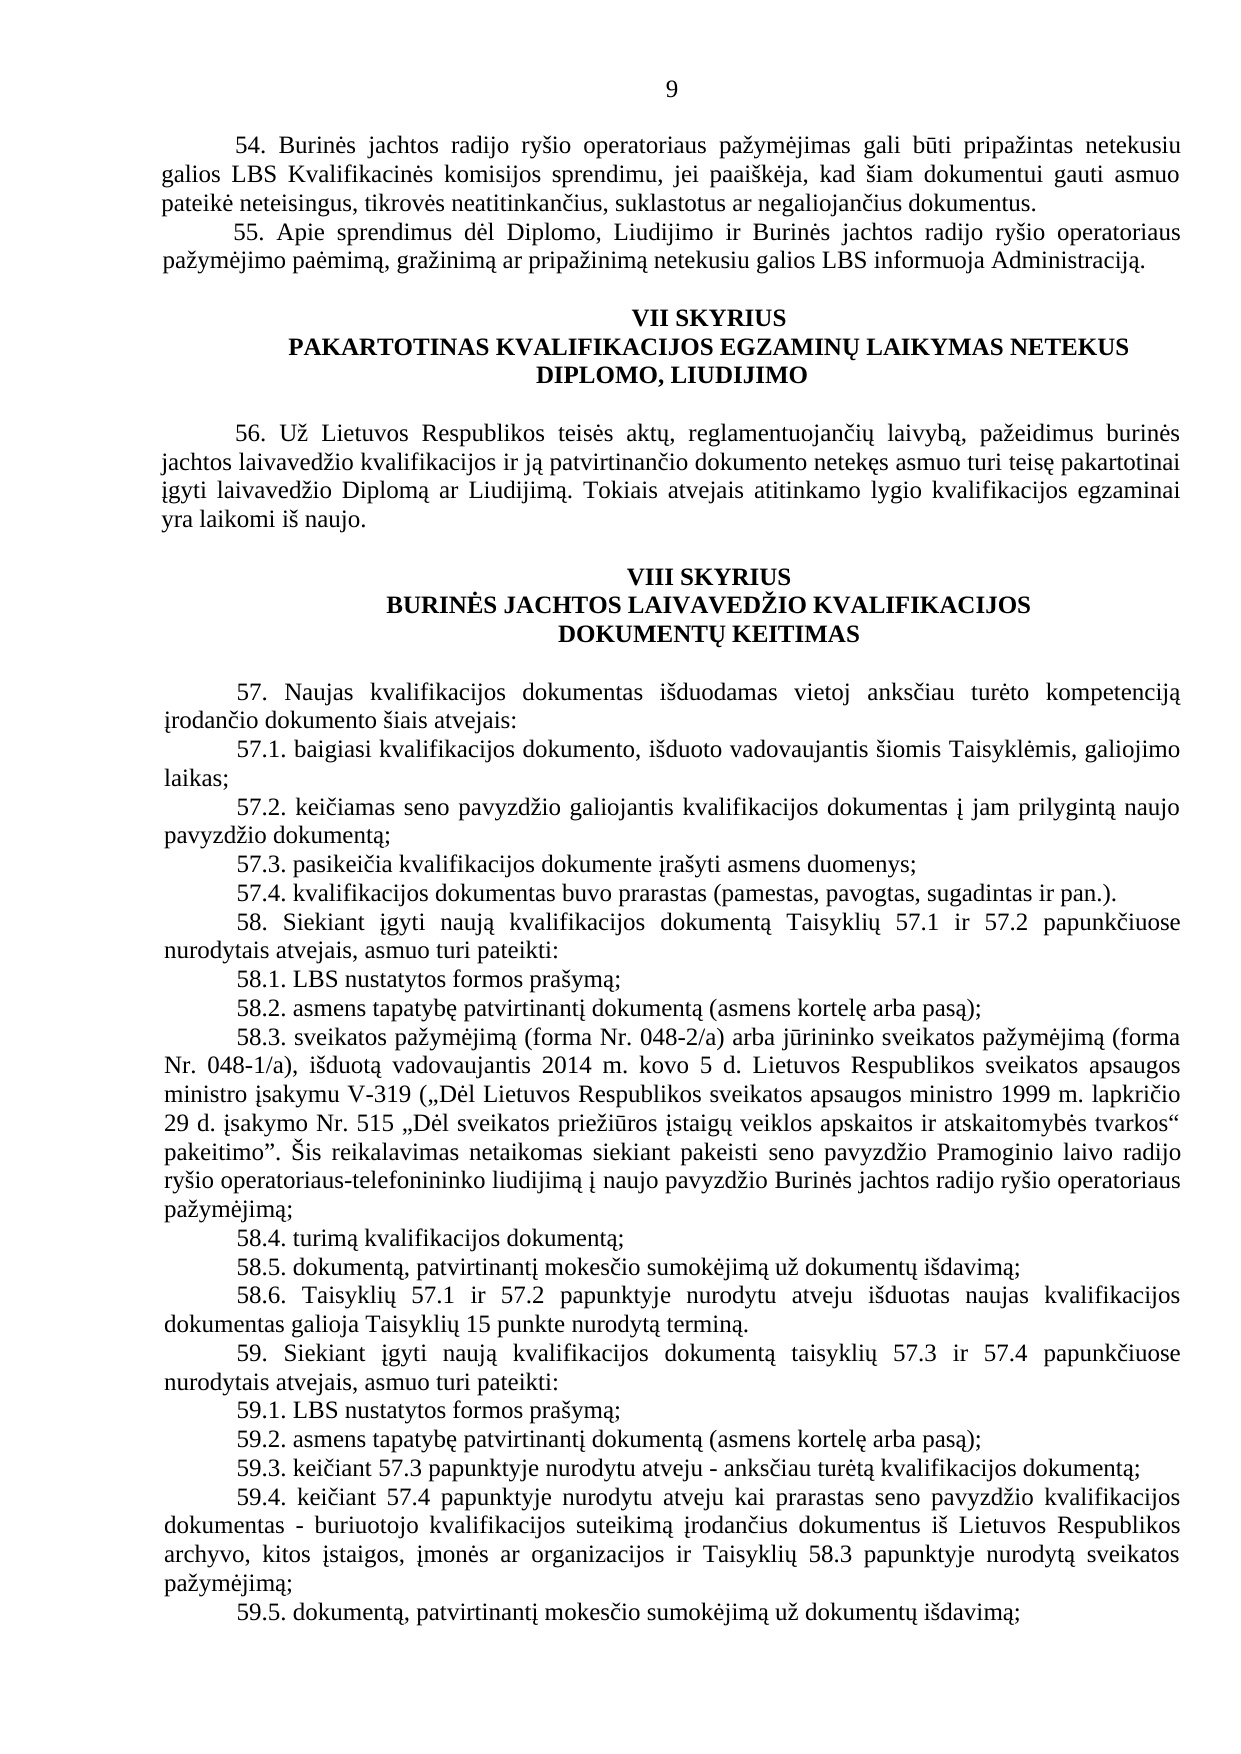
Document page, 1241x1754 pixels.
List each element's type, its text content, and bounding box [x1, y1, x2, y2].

text 58.4. turimą kvalifikacijos dokumentą; [164, 1223, 1181, 1252]
text 59.4. keičiant 57.4 papunktyje nurodytu atveju kai prarastas seno pavyzdžio kvalifikacijos dokumentas - buriuotojo kvalifikacijos suteikimą įrodančius dokumentus iš Lietuvos Respublikos archyvo, kitos įstaigos, įmonės ar organizacijos ir Taisyklių 58.3 papunktyje nurodytą sveikatos pažymėjimą; [164, 1482, 1181, 1597]
text 58. Siekiant įgyti naują kvalifikacijos dokumentą Taisyklių 57.1 ir 57.2 papunkčiuose nurodytais atvejais, asmuo turi pateikti: [164, 907, 1181, 964]
text VIII SKYRIUS [164, 562, 1181, 591]
text PAKARTOTINAS KVALIFIKACIJOS EGZAMINŲ LAIKYMAS NETEKUS DIPLOMO, LIUDIJIMO [162, 332, 1181, 389]
text 57.4. kvalifikacijos dokumentas buvo prarastas (pamestas, pavogtas, sugadintas ir pan.). [164, 878, 1181, 907]
text 54. Burinės jachtos radijo ryšio operatoriaus pažymėjimas gali būti pripažintas netekusiu galios LBS Kvalifikacinės komisijos sprendimu, jei paaiškėja, kad šiam dokumentui gauti asmuo pateikė neteisingus, tikrovės neatitinkančius, suklastotus ar negaliojančius dokumentus. [161, 131, 1181, 217]
text 59.2. asmens tapatybę patvirtinantį dokumentą (asmens kortelę arba pasą); [164, 1424, 1181, 1453]
text 59.3. keičiant 57.3 papunktyje nurodytu atveju - anksčiau turėtą kvalifikacijos dokumentą; [164, 1453, 1181, 1482]
text 59.5. dokumentą, patvirtinantį mokesčio sumokėjimą už dokumentų išdavimą; [164, 1597, 1181, 1626]
text 58.6. Taisyklių 57.1 ir 57.2 papunktyje nurodytu atveju išduotas naujas kvalifikacijos dokumentas galioja Taisyklių 15 punkte nurodytą terminą. [164, 1281, 1181, 1338]
text 58.2. asmens tapatybę patvirtinantį dokumentą (asmens kortelę arba pasą); [164, 993, 1181, 1022]
text 57.2. keičiamas seno pavyzdžio galiojantis kvalifikacijos dokumentas į jam prilygintą naujo pavyzdžio dokumentą; [164, 792, 1181, 849]
text 59. Siekiant įgyti naują kvalifikacijos dokumentą taisyklių 57.3 ir 57.4 papunkčiuose nurodytais atvejais, asmuo turi pateikti: [164, 1338, 1181, 1396]
text 58.1. LBS nustatytos formos prašymą; [164, 964, 1181, 993]
text 56. Už Lietuvos Respublikos teisės aktų, reglamentuojančių laivybą, pažeidimus burinės jachtos laivavedžio kvalifikacijos ir ją patvirtinančio dokumento netekęs asmuo turi teisę pakartotinai įgyti laivavedžio Diplomą ar Liudijimą. Tokiais atvejais atitinkamo lygio kvalifikacijos egzaminai yra laikomi iš naujo. [161, 418, 1181, 533]
text BURINĖS JACHTOS LAIVAVEDŽIO KVALIFIKACIJOS [164, 591, 1181, 619]
text VII SKYRIUS [162, 303, 1181, 332]
text 59.1. LBS nustatytos formos prašymą; [164, 1396, 1181, 1424]
text 57.3. pasikeičia kvalifikacijos dokumente įrašyti asmens duomenys; [164, 849, 1181, 878]
text DOKUMENTŲ KEITIMAS [164, 619, 1181, 648]
text 58.3. sveikatos pažymėjimą (forma Nr. 048-2/a) arba jūrininko sveikatos pažymėjimą (forma Nr. 048-1/a), išduotą vadovaujantis 2014 m. kovo 5 d. Lietuvos Respublikos sveikatos apsaugos ministro įsakymu V-319 („Dėl Lietuvos Respublikos sveikatos apsaugos ministro 1999 m. lapkričio 29 d. įsakymo Nr. 515 „Dėl sveikatos priežiūros įstaigų veiklos apskaitos ir atskaitomybės tvarkos“ pakeitimo”. Šis reikalavimas netaikomas siekiant pakeisti seno pavyzdžio Pramoginio laivo radijo ryšio operatoriaus-telefonininko liudijimą į naujo pavyzdžio Burinės jachtos radijo ryšio operatoriaus pažymėjimą; [164, 1022, 1181, 1223]
text 57. Naujas kvalifikacijos dokumentas išduodamas vietoj anksčiau turėto kompetenciją įrodančio dokumento šiais atvejais: [164, 677, 1181, 734]
text 57.1. baigiasi kvalifikacijos dokumento, išduoto vadovaujantis šiomis Taisyklėmis, galiojimo laikas; [164, 734, 1181, 792]
text 58.5. dokumentą, patvirtinantį mokesčio sumokėjimą už dokumentų išdavimą; [164, 1252, 1181, 1281]
text 55. Apie sprendimus dėl Diplomo, Liudijimo ir Burinės jachtos radijo ryšio operatoriaus pažymėjimo paėmimą, gražinimą ar pripažinimą netekusiu galios LBS informuoja Administraciją. [162, 217, 1181, 274]
